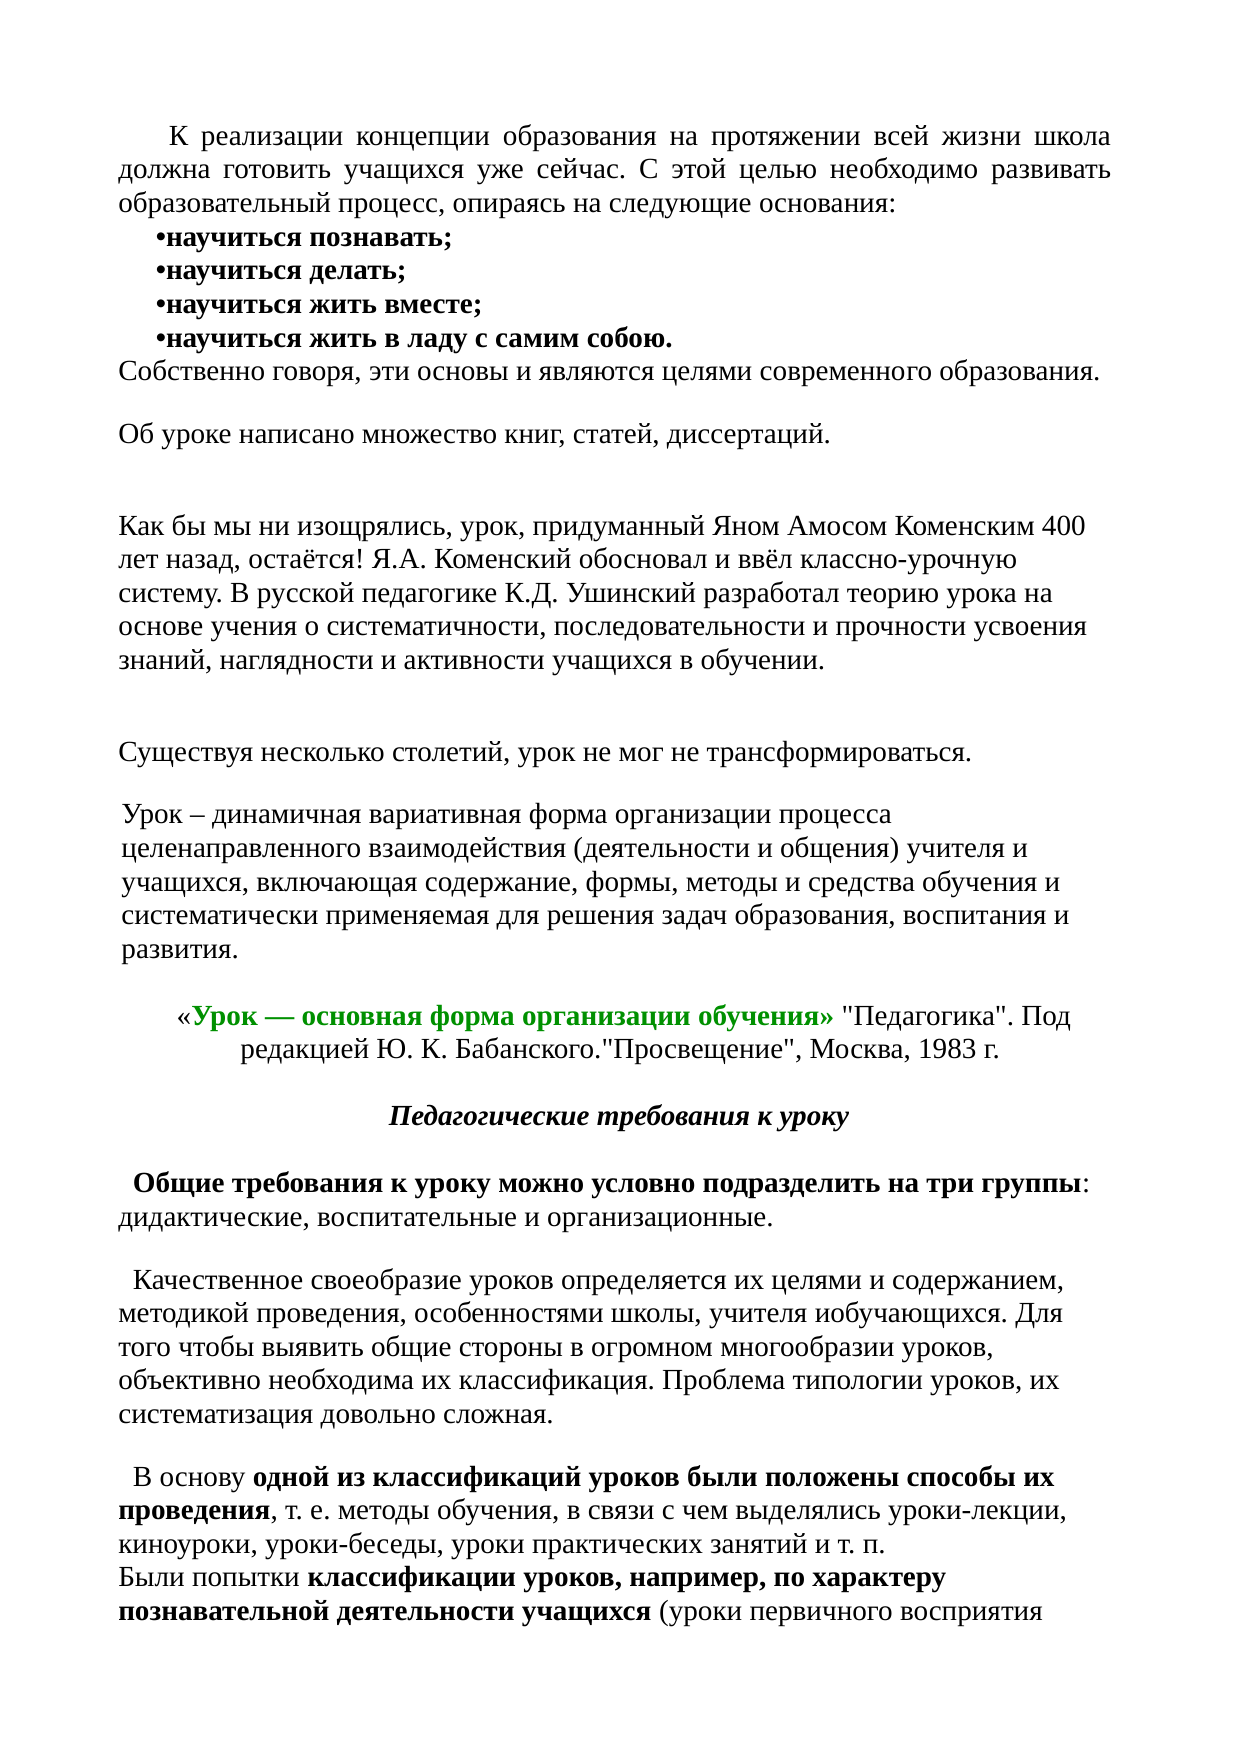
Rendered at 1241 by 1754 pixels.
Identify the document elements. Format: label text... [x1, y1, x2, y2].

text Качественное своеобразие уроков определяется их целями и содержанием, методикой проведения, особенностями школы, учителя иобучающихся. Для того чтобы выявить общие стороны в огромном многообразии уроков, объективно необходима их классификация. Проблема типологии уроков, их систематизация довольно сложная. [118, 1262, 1122, 1429]
text В основу одной из классификаций уроков были положены способы их проведения, т. е. методы обучения, в связи с чем выделялись уроки-лекции, киноуроки, уроки-беседы, уроки практических занятий и т. п. Были попытки классификации уроков, например, по характеру познавательной деятельности учащихся (уроки первичного восприятия [118, 1459, 1122, 1626]
text Существуя несколько столетий, урок не мог не трансформироваться. [118, 734, 1122, 767]
text Как бы мы ни изощрялись, урок, придуманный Яном Амосом Коменским 400 лет назад, остаётся! Я.А. Коменский обосновал и ввёл классно-урочную систему. В русской педагогике К.Д. Ушинский разработал теорию урока на основе учения о систематичности, последовательности и прочности усвоения знаний, наглядности и активности учащихся в обучении. [118, 508, 1122, 676]
list научиться жить в ладу с самим собою. [118, 320, 1122, 353]
text Педагогические требования к уроку [121, 1098, 1119, 1132]
text «Урок — основная форма организации обучения» "Педагогика". Под редакцией Ю. К. Бабанского."Просвещение", Москва, 1983 г. [121, 998, 1119, 1065]
text Собственно говоря, эти основы и являются целями современно­го образования. [118, 353, 1122, 387]
text Урок – динамичная вариативная форма организации процесса целенаправленного взаимодействия (деятельности и общения) учителя и учащихся, включающая содержание, формы, методы и средства обучения и систематически применяемая для решения задач образования, воспитания и развития. [121, 797, 1119, 964]
list научиться познавать; [118, 219, 1122, 252]
text Общие требования к уроку можно условно подразделить на три группы: дидактические, воспитательные и организационные. [118, 1166, 1122, 1233]
list научиться делать; [118, 252, 1122, 286]
list научиться жить вместе; [118, 286, 1122, 320]
text К реализации концепции образования на протяжении всей жиз­ни школа должна готовить учащихся уже сейчас. С этой целью не­обходимо развивать образовательный процесс, опираясь на сле­дующие основания: [118, 118, 1111, 219]
text Об уроке написано множество книг, статей, диссертаций. [118, 416, 1122, 449]
